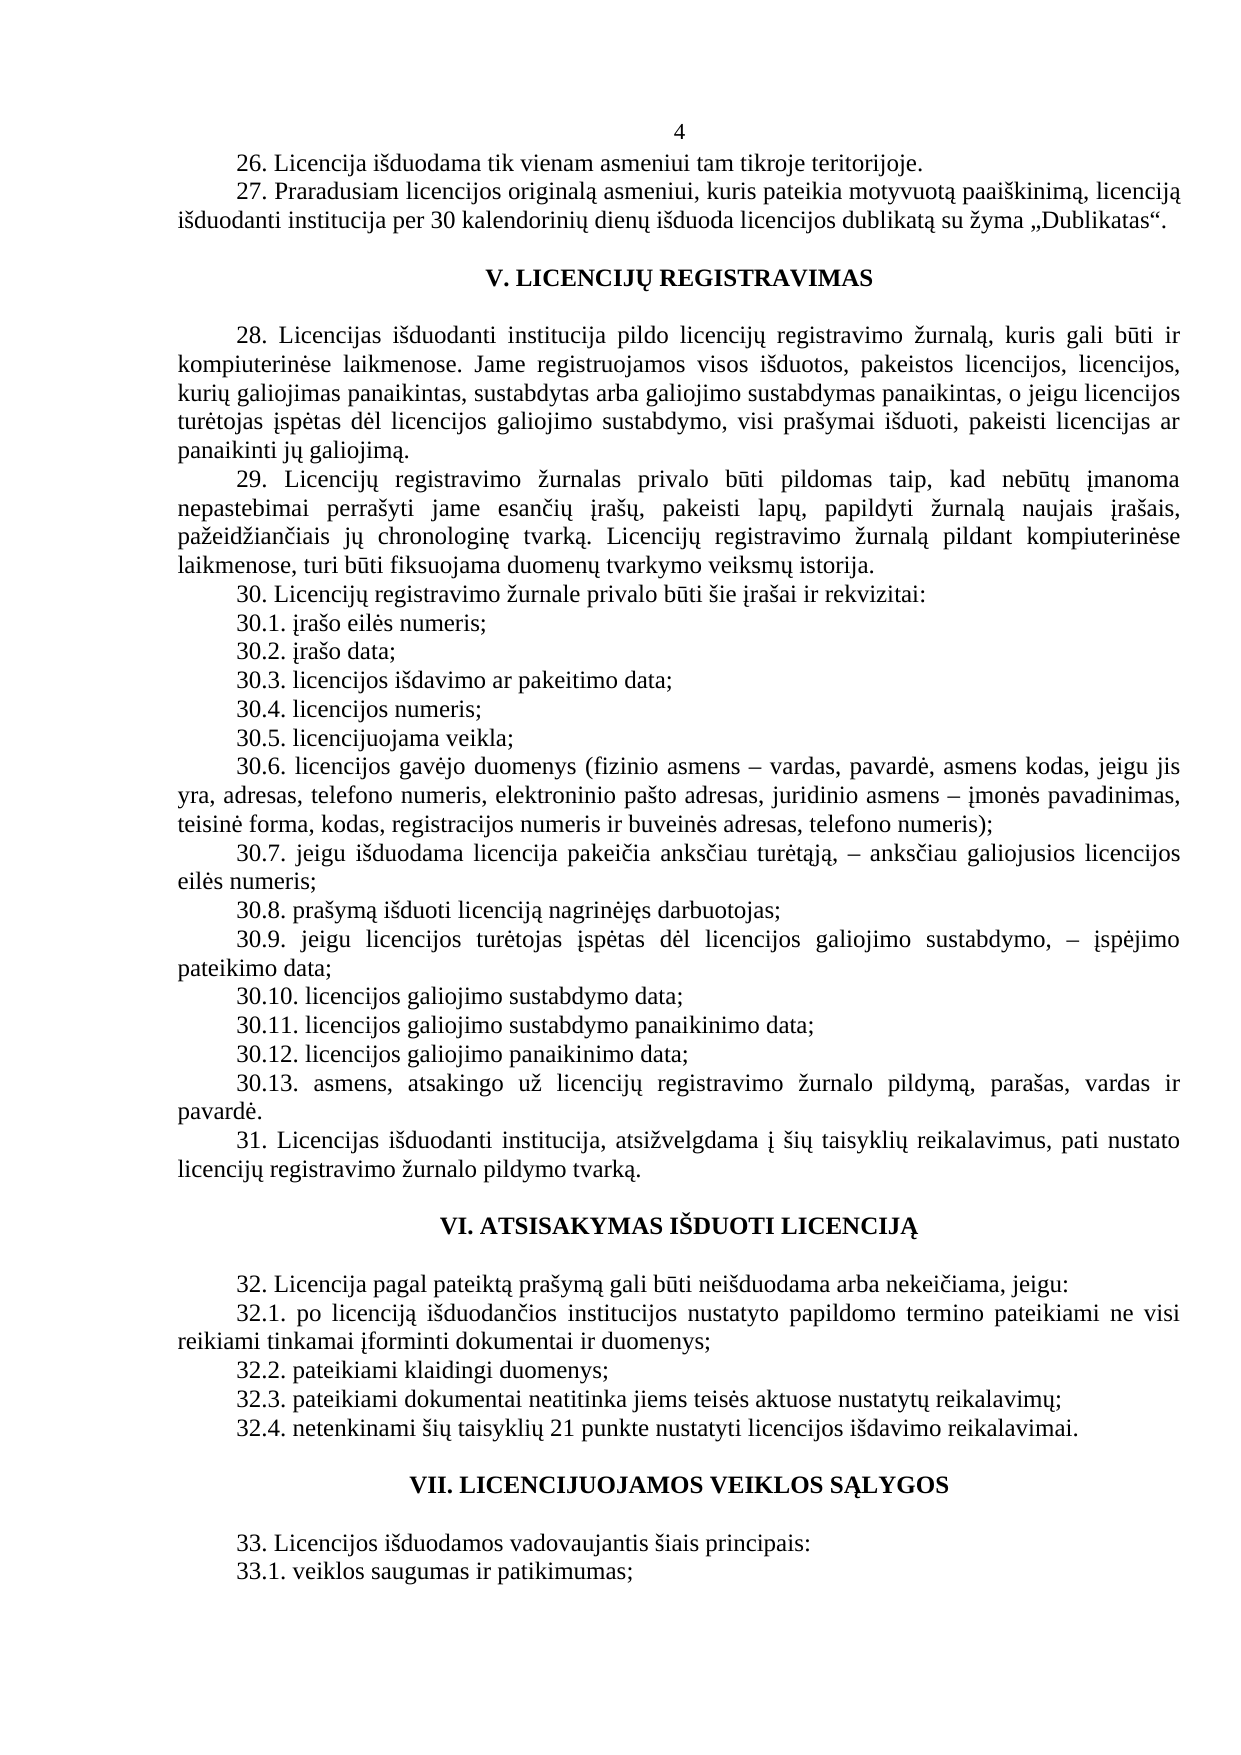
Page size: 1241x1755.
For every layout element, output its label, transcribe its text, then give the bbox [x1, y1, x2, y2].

text 30.2. įrašo data; [177, 636, 1181, 665]
text 30.3. licencijos išdavimo ar pakeitimo data; [177, 665, 1181, 694]
text 30.8. prašymą išduoti licenciją nagrinėjęs darbuotojas; [177, 895, 1181, 924]
text 32.3. pateikiami dokumentai neatitinka jiems teisės aktuose nustatytų reikalavimų; [177, 1384, 1181, 1413]
text 30.9. jeigu licencijos turėtojas įspėtas dėl licencijos galiojimo sustabdymo, – įspėjimo pateikimo data; [177, 924, 1181, 981]
text 31. Licencijas išduodanti institucija, atsižvelgdama į šių taisyklių reikalavimus, pati nustato licencijų registravimo žurnalo pildymo tvarką. [177, 1125, 1181, 1183]
text 30.6. licencijos gavėjo duomenys (fizinio asmens – vardas, pavardė, asmens kodas, jeigu jis yra, adresas, telefono numeris, elektroninio pašto adresas, juridinio asmens – įmonės pavadinimas, teisinė forma, kodas, registracijos numeris ir buveinės adresas, telefono numeris); [177, 751, 1181, 838]
text 29. Licencijų registravimo žurnalas privalo būti pildomas taip, kad nebūtų įmanoma nepastebimai perrašyti jame esančių įrašų, pakeisti lapų, papildyti žurnalą naujais įrašais, pažeidžiančiais jų chronologinę tvarką. Licencijų registravimo žurnalą pildant kompiuterinėse laikmenose, turi būti fiksuojama duomenų tvarkymo veiksmų istorija. [177, 464, 1181, 579]
text 30.1. įrašo eilės numeris; [177, 608, 1181, 636]
text 33. Licencijos išduodamos vadovaujantis šiais principais: [177, 1528, 1181, 1556]
text 26. Licencija išduodama tik vienam asmeniui tam tikroje teritorijoje. [177, 148, 1181, 176]
text 32. Licencija pagal pateiktą prašymą gali būti neišduodama arba nekeičiama, jeigu: [177, 1269, 1181, 1298]
text 30.10. licencijos galiojimo sustabdymo data; [177, 981, 1181, 1010]
text 33.1. veiklos saugumas ir patikimumas; [177, 1556, 1181, 1585]
text 32.1. po licenciją išduodančios institucijos nustatyto papildomo termino pateikiami ne visi reikiami tinkamai įforminti dokumentai ir duomenys; [177, 1298, 1181, 1355]
text 30.7. jeigu išduodama licencija pakeičia anksčiau turėtąją, – anksčiau galiojusios licencijos eilės numeris; [177, 838, 1181, 895]
text VII. Licencijuojamos veiklos sąlygos [177, 1470, 1181, 1499]
text 30.13. asmens, atsakingo už licencijų registravimo žurnalo pildymą, parašas, vardas ir pavardė. [177, 1068, 1181, 1125]
text 30.5. licencijuojama veikla; [177, 723, 1181, 751]
text 32.4. netenkinami šių taisyklių 21 punkte nustatyti licencijos išdavimo reikalavimai. [177, 1413, 1181, 1441]
text 32.2. pateikiami klaidingi duomenys; [177, 1355, 1181, 1384]
text 30.11. licencijos galiojimo sustabdymo panaikinimo data; [177, 1010, 1181, 1039]
text 30.4. licencijos numeris; [177, 694, 1181, 723]
text 27. Praradusiam licencijos originalą asmeniui, kuris pateikia motyvuotą paaiškinimą, licenciją išduodanti institucija per 30 kalendorinių dienų išduoda licencijos dublikatą su žyma „Dublikatas“. [177, 176, 1181, 234]
text 30. Licencijų registravimo žurnale privalo būti šie įrašai ir rekvizitai: [177, 579, 1181, 608]
text 28. Licencijas išduodanti institucija pildo licencijų registravimo žurnalą, kuris gali būti ir kompiuterinėse laikmenose. Jame registruojamos visos išduotos, pakeistos licencijos, licencijos, kurių galiojimas panaikintas, sustabdytas arba galiojimo sustabdymas panaikintas, o jeigu licencijos turėtojas įspėtas dėl licencijos galiojimo sustabdymo, visi prašymai išduoti, pakeisti licencijas ar panaikinti jų galiojimą. [177, 320, 1181, 464]
text VI. Atsisakymas išduoti licenciją [177, 1211, 1181, 1240]
text 30.12. licencijos galiojimo panaikinimo data; [177, 1039, 1181, 1068]
text V. LICENCIJŲ REGISTRAVIMAS [177, 263, 1181, 291]
